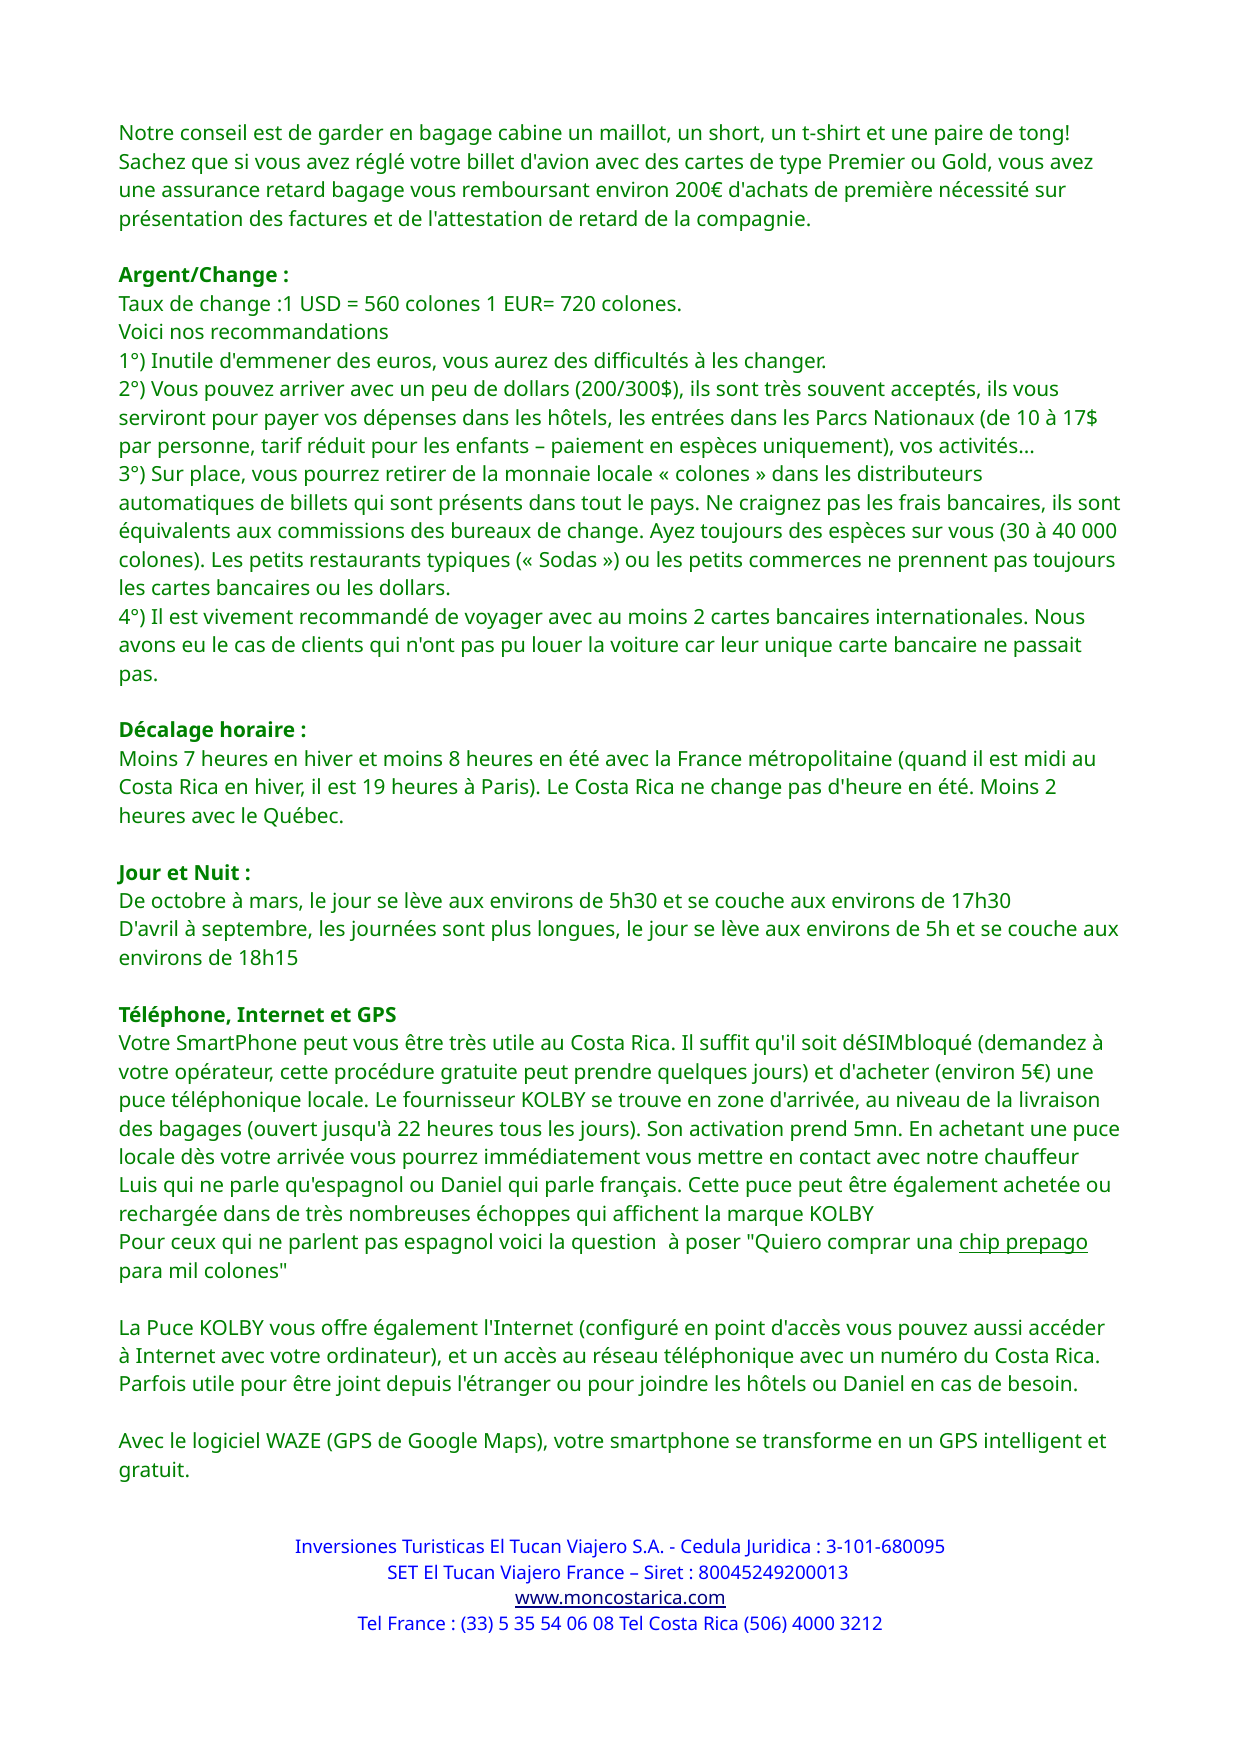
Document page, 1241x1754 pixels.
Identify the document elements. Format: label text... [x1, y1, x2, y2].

text Téléphone, Internet et GPS [118, 971, 1122, 1028]
text Voici nos recommandations [118, 317, 1122, 346]
text 4°) Il est vivement recommandé de voyager avec au moins 2 cartes bancaires internationales. Nous avons eu le cas de clients qui n'ont pas pu louer la voiture car leur unique carte bancaire ne passait pas. [118, 602, 1122, 687]
text Argent/Change : [118, 261, 1122, 289]
text Moins 7 heures en hiver et moins 8 heures en été avec la France métropolitaine (quand il est midi au Costa Rica en hiver, il est 19 heures à Paris). Le Costa Rica ne change pas d'heure en été. Moins 2 heures avec le Québec. [118, 744, 1122, 858]
text Taux de change :1 USD = 560 colones 1 EUR= 720 colones. [118, 289, 1122, 317]
text Pour ceux qui ne parlent pas espagnol voici la question à poser "Quiero comprar una chip prepago para mil colones" [118, 1227, 1122, 1284]
text 1°) Inutile d'emmener des euros, vous aurez des difficultés à les changer. [118, 346, 1122, 374]
text La Puce KOLBY vous offre également l'Internet (configuré en point d'accès vous pouvez aussi accéder à Internet avec votre ordinateur), et un accès au réseau téléphonique avec un numéro du Costa Rica. Parfois utile pour être joint depuis l'étranger ou pour joindre les hôtels ou Daniel en cas de besoin. Avec le logiciel WAZE (GPS de Google Maps), votre smartphone se transforme en un GPS intelligent et gratuit. [118, 1313, 1122, 1483]
text Votre SmartPhone peut vous être très utile au Costa Rica. Il suffit qu'il soit déSIMbloqué (demandez à votre opérateur, cette procédure gratuite peut prendre quelques jours) et d'acheter (environ 5€) une puce téléphonique locale. Le fournisseur KOLBY se trouve en zone d'arrivée, au niveau de la livraison des bagages (ouvert jusqu'à 22 heures tous les jours). Son activation prend 5mn. En achetant une puce locale dès votre arrivée vous pourrez immédiatement vous mettre en contact avec notre chauffeur Luis qui ne parle qu'espagnol ou Daniel qui parle français. Cette puce peut être également achetée ou rechargée dans de très nombreuses échoppes qui affichent la marque KOLBY [118, 1028, 1122, 1227]
text Jour et Nuit : De octobre à mars, le jour se lève aux environs de 5h30 et se couche aux environs de 17h30 D'avril à septembre, les journées sont plus longues, le jour se lève aux environs de 5h et se couche aux environs de 18h15 [118, 858, 1122, 971]
text 3°) Sur place, vous pourrez retirer de la monnaie locale « colones » dans les distributeurs automatiques de billets qui sont présents dans tout le pays. Ne craignez pas les frais bancaires, ils sont équivalents aux commissions des bureaux de change. Ayez toujours des espèces sur vous (30 à 40 000 colones). Les petits restaurants typiques (« Sodas ») ou les petits commerces ne prennent pas toujours les cartes bancaires ou les dollars. [118, 459, 1122, 602]
text Décalage horaire : [118, 716, 1122, 744]
text 2°) Vous pouvez arriver avec un peu de dollars (200/300$), ils sont très souvent acceptés, ils vous serviront pour payer vos dépenses dans les hôtels, les entrées dans les Parcs Nationaux (de 10 à 17$ par personne, tarif réduit pour les enfants – paiement en espèces uniquement), vos activités... [118, 374, 1122, 459]
text Notre conseil est de garder en bagage cabine un maillot, un short, un t-shirt et une paire de tong! Sachez que si vous avez réglé votre billet d'avion avec des cartes de type Premier ou Gold, vous avez une assurance retard bagage vous remboursant environ 200€ d'achats de première nécessité sur présentation des factures et de l'attestation de retard de la compagnie. [118, 118, 1122, 232]
